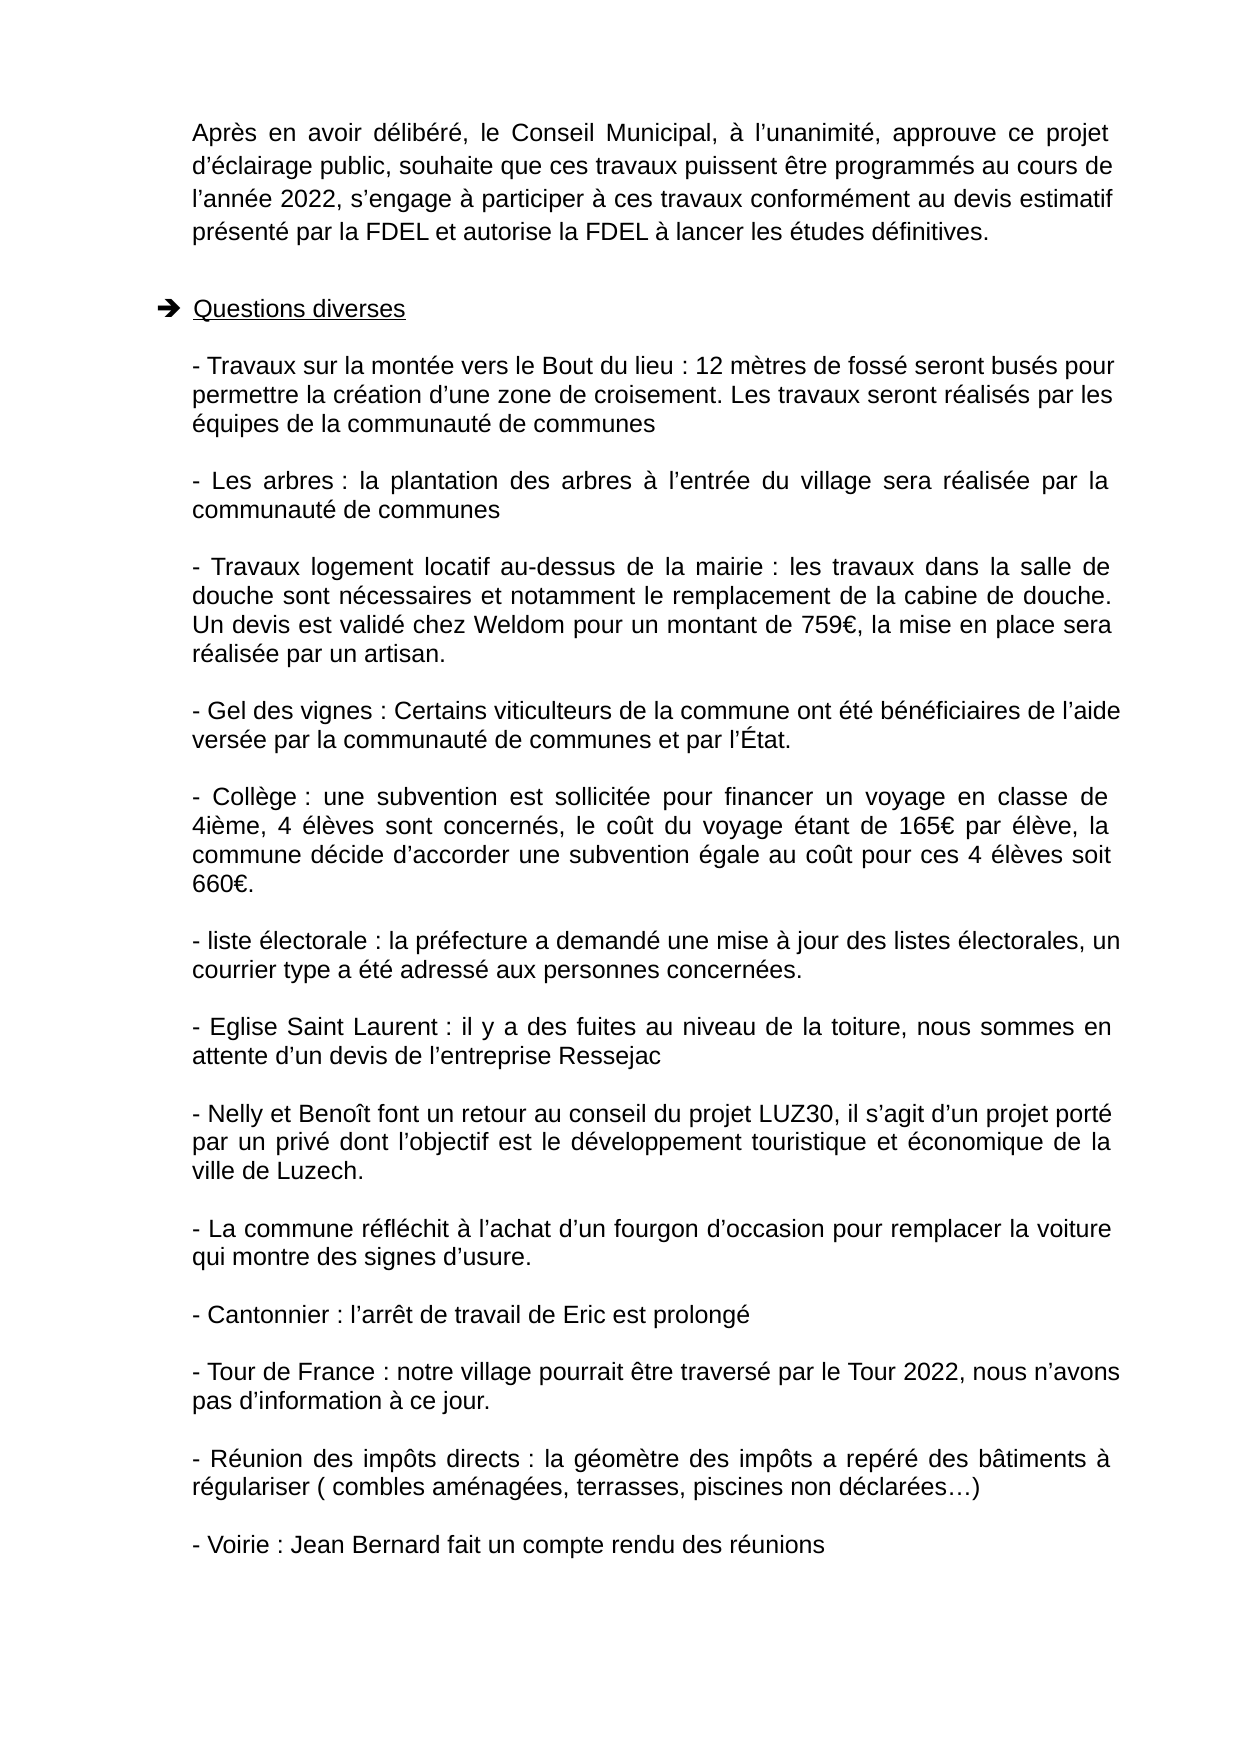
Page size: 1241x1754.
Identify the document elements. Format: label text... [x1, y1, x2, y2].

text - Les arbres : la plantation des arbres à l’entrée du village sera réalisée par la communauté de communes [118, 466, 1122, 524]
text - Cantonnier : l’arrêt de travail de Eric est prolongé [118, 1300, 1122, 1329]
text - Voirie : Jean Bernard fait un compte rendu des réunions [118, 1530, 1122, 1559]
text - Travaux logement locatif au-dessus de la mairie : les travaux dans la salle de douche sont nécessaires et notamment le remplacement de la cabine de douche. Un devis est validé chez Weldom pour un montant de 759€, la mise en place sera réalisée par un artisan. [118, 552, 1122, 667]
list Questions diverses [156, 293, 1122, 322]
text - Collège : une subvention est sollicitée pour financer un voyage en classe de 4ième, 4 élèves sont concernés, le coût du voyage étant de 165€ par élève, la commune décide d’accorder une subvention égale au coût pour ces 4 élèves soit 660€. [118, 782, 1122, 897]
text - Gel des vignes : Certains viticulteurs de la commune ont été bénéficiaires de l’aide versée par la communauté de communes et par l’État. [118, 696, 1122, 754]
text Après en avoir délibéré, le Conseil Municipal, à l’unanimité, approuve ce projet d’éclairage public, souhaite que ces travaux puissent être programmés au cours de l’année 2022, s’engage à participer à ces travaux conformément au devis estimatif présenté par la FDEL et autorise la FDEL à lancer les études définitives. [118, 118, 1122, 246]
text - liste électorale : la préfecture a demandé une mise à jour des listes électorales, un courrier type a été adressé aux personnes concernées. [118, 926, 1122, 984]
text - Réunion des impôts directs : la géomètre des impôts a repéré des bâtiments à régulariser ( combles aménagées, terrasses, piscines non déclarées…) [118, 1444, 1122, 1501]
text - Eglise Saint Laurent : il y a des fuites au niveau de la toiture, nous sommes en attente d’un devis de l’entreprise Ressejac [118, 1012, 1122, 1070]
text - La commune réfléchit à l’achat d’un fourgon d’occasion pour remplacer la voiture qui montre des signes d’usure. [118, 1214, 1122, 1271]
text - Travaux sur la montée vers le Bout du lieu : 12 mètres de fossé seront busés pour permettre la création d’une zone de croisement. Les travaux seront réalisés par les équipes de la communauté de communes [118, 351, 1122, 437]
text - Nelly et Benoît font un retour au conseil du projet LUZ30, il s’agit d’un projet porté par un privé dont l’objectif est le développement touristique et économique de la ville de Luzech. [118, 1099, 1122, 1185]
text - Tour de France : notre village pourrait être traversé par le Tour 2022, nous n’avons pas d’information à ce jour. [118, 1357, 1122, 1415]
